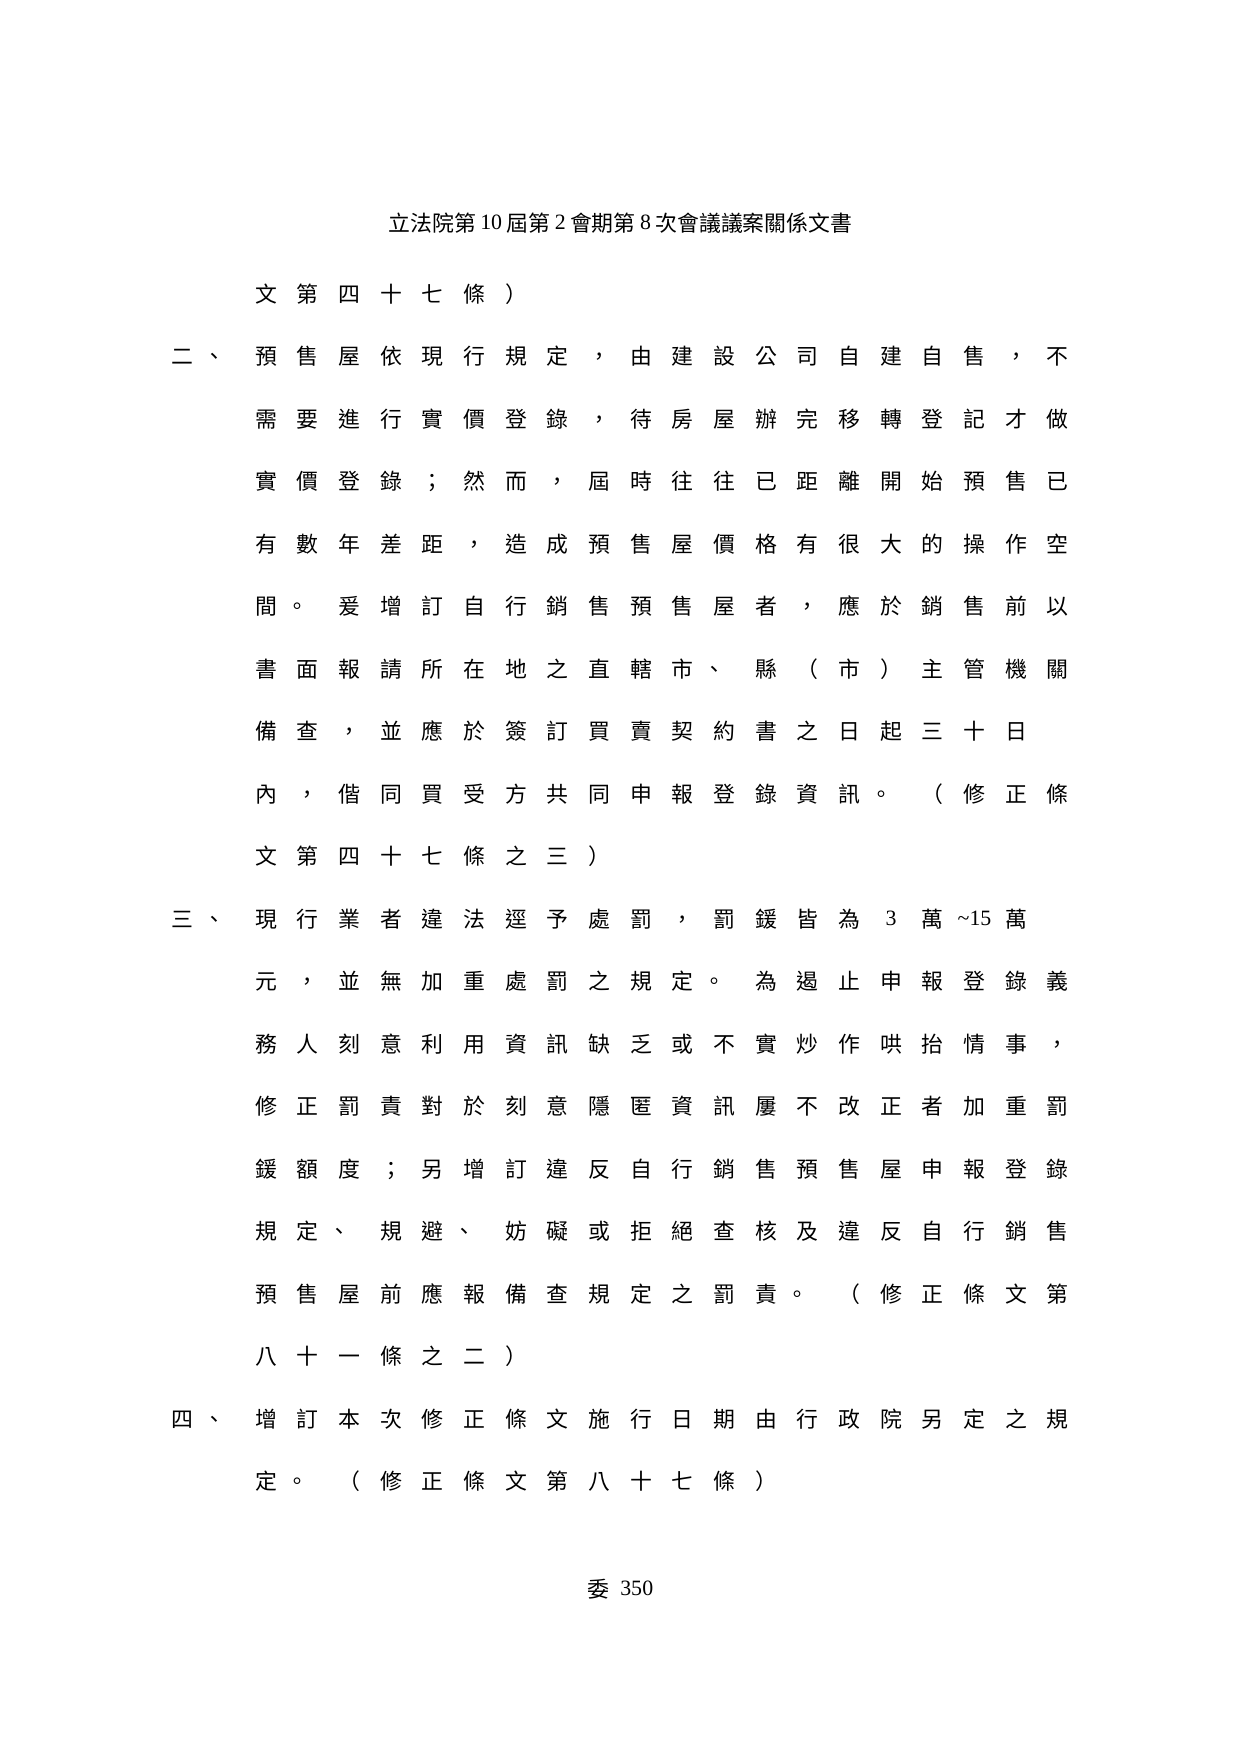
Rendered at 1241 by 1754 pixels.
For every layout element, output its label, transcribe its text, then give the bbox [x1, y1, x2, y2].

text 三、現行業者違法逕予處罰，罰鍰皆為3萬~15萬元，並無加重處罰之規定。為遏止申報登錄義務人刻意利用資訊缺乏或不實炒作哄抬情事，修正罰責對於刻意隱匿資訊屢不改正者加重罰鍰額度；另增訂違反自行銷售預售屋申報登錄規定、規避、妨礙或拒絕查核及違反自行銷售預售屋前應報備查規定之罰責。（修正條文第八十一條之二） [162, 876, 1078, 1376]
text 文第四十七條） [162, 251, 1078, 313]
text 四、增訂本次修正條文施行日期由行政院另定之規定。（修正條文第八十七條） [162, 1376, 1078, 1501]
text 二、預售屋依現行規定，由建設公司自建自售，不需要進行實價登錄，待房屋辦完移轉登記才做實價登錄；然而，屆時往往已距離開始預售已有數年差距，造成預售屋價格有很大的操作空間。爰增訂自行銷售預售屋者，應於銷售前以書面報請所在地之直轄市、縣（市）主管機關備查，並應於簽訂買賣契約書之日起三十日內，偕同買受方共同申報登錄資訊。（修正條文第四十七條之三） [162, 313, 1078, 876]
